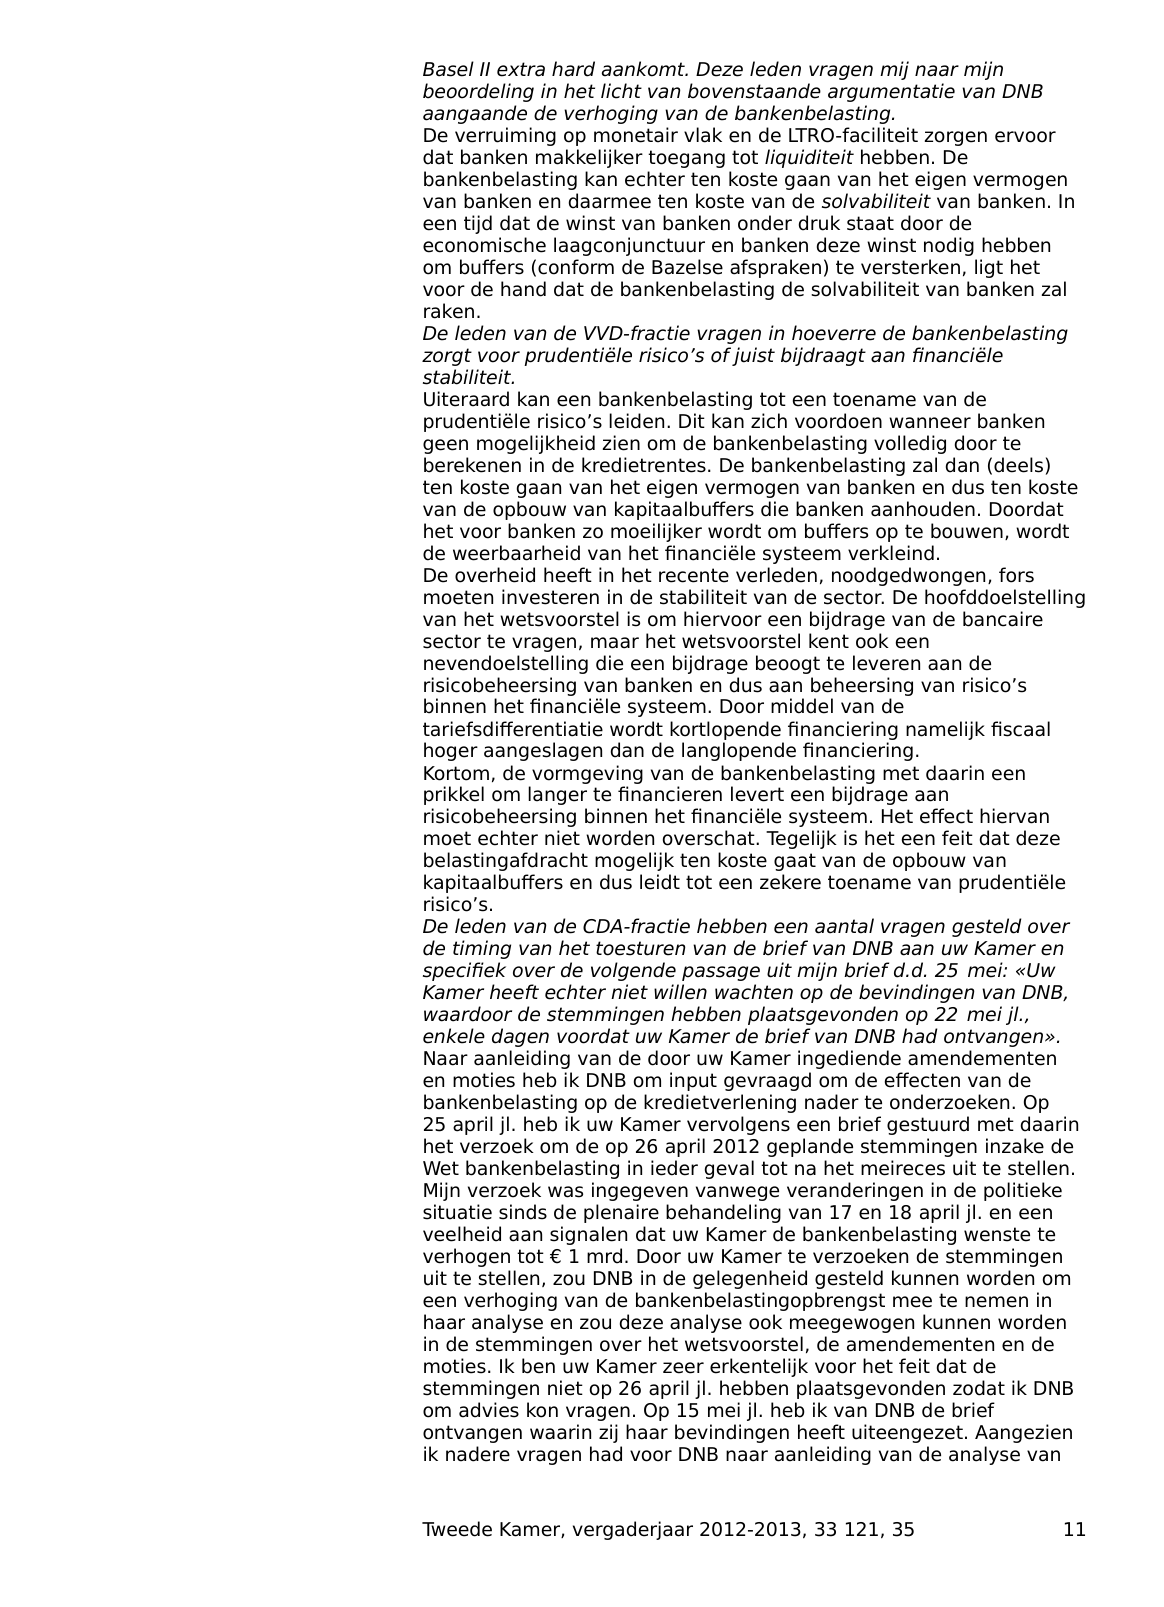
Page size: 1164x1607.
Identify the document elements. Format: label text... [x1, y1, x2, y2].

text Uiteraard kan een bankenbelasting tot een toename van de prudentiële risico’s leiden. Dit kan zich voordoen wanneer banken geen mogelijkheid zien om de bankenbelasting volledig door te berekenen in de kredietrentes. De bankenbelasting zal dan (deels) ten koste gaan van het eigen vermogen van banken en dus ten koste van de opbouw van kapitaalbuffers die banken aanhouden. Doordat het voor banken zo moeilijker wordt om buffers op te bouwen, wordt de weerbaarheid van het financiële systeem verkleind. [422, 389, 1087, 564]
text Kortom, de vormgeving van de bankenbelasting met daarin een prikkel om langer te financieren levert een bijdrage aan risicobeheersing binnen het financiële systeem. Het effect hiervan moet echter niet worden overschat. Tegelijk is het een feit dat deze belastingafdracht mogelijk ten koste gaat van de opbouw van kapitaalbuffers en dus leidt tot een zekere toename van prudentiële risico’s. [422, 762, 1087, 916]
text De overheid heeft in het recente verleden, noodgedwongen, fors moeten investeren in de stabiliteit van de sector. De hoofddoelstelling van het wetsvoorstel is om hiervoor een bijdrage van de bancaire sector te vragen, maar het wetsvoorstel kent ook een nevendoelstelling die een bijdrage beoogt te leveren aan de risicobeheersing van banken en dus aan beheersing van risico’s binnen het financiële systeem. Door middel van de tariefsdifferentiatie wordt kortlopende financiering namelijk fiscaal hoger aangeslagen dan de langlopende financiering. [422, 564, 1087, 762]
text Basel II extra hard aankomt. Deze leden vragen mij naar mijn beoordeling in het licht van bovenstaande argumentatie van DNB aangaande de verhoging van de bankenbelasting. [422, 59, 1087, 125]
text Naar aanleiding van de door uw Kamer ingediende amendementen en moties heb ik DNB om input gevraagd om de effecten van de bankenbelasting op de kredietverlening nader te onderzoeken. Op 25 april jl. heb ik uw Kamer vervolgens een brief gestuurd met daarin het verzoek om de op 26 april 2012 geplande stemmingen inzake de Wet bankenbelasting in ieder geval tot na het meireces uit te stellen. Mijn verzoek was ingegeven vanwege veranderingen in de politieke situatie sinds de plenaire behandeling van 17 en 18 april jl. en een veelheid aan signalen dat uw Kamer de bankenbelasting wenste te verhogen tot € 1 mrd. Door uw Kamer te verzoeken de stemmingen uit te stellen, zou DNB in de gelegenheid gesteld kunnen worden om een verhoging van de bankenbelastingopbrengst mee te nemen in haar analyse en zou deze analyse ook meegewogen kunnen worden in de stemmingen over het wetsvoorstel, de amendementen en de moties. Ik ben uw Kamer zeer erkentelijk voor het feit dat de stemmingen niet op 26 april jl. hebben plaatsgevonden zodat ik DNB om advies kon vragen. Op 15 mei jl. heb ik van DNB de brief ontvangen waarin zij haar bevindingen heeft uiteengezet. Aangezien ik nadere vragen had voor DNB naar aanleiding van de analyse van [422, 1048, 1087, 1466]
text De leden van de CDA-fractie hebben een aantal vragen gesteld over de timing van het toesturen van de brief van DNB aan uw Kamer en specifiek over de volgende passage uit mijn brief d.d. 25 mei: «Uw Kamer heeft echter niet willen wachten op de bevindingen van DNB, waardoor de stemmingen hebben plaatsgevonden op 22 mei jl., enkele dagen voordat uw Kamer de brief van DNB had ontvangen». [422, 916, 1087, 1048]
text De verruiming op monetair vlak en de LTRO-faciliteit zorgen ervoor dat banken makkelijker toegang tot liquiditeit hebben. De bankenbelasting kan echter ten koste gaan van het eigen vermogen van banken en daarmee ten koste van de solvabiliteit van banken. In een tijd dat de winst van banken onder druk staat door de economische laagconjunctuur en banken deze winst nodig hebben om buffers (conform de Bazelse afspraken) te versterken, ligt het voor de hand dat de bankenbelasting de solvabiliteit van banken zal raken. [422, 125, 1087, 323]
text De leden van de VVD-fractie vragen in hoeverre de bankenbelasting zorgt voor prudentiële risico’s of juist bijdraagt aan financiële stabiliteit. [422, 323, 1087, 389]
